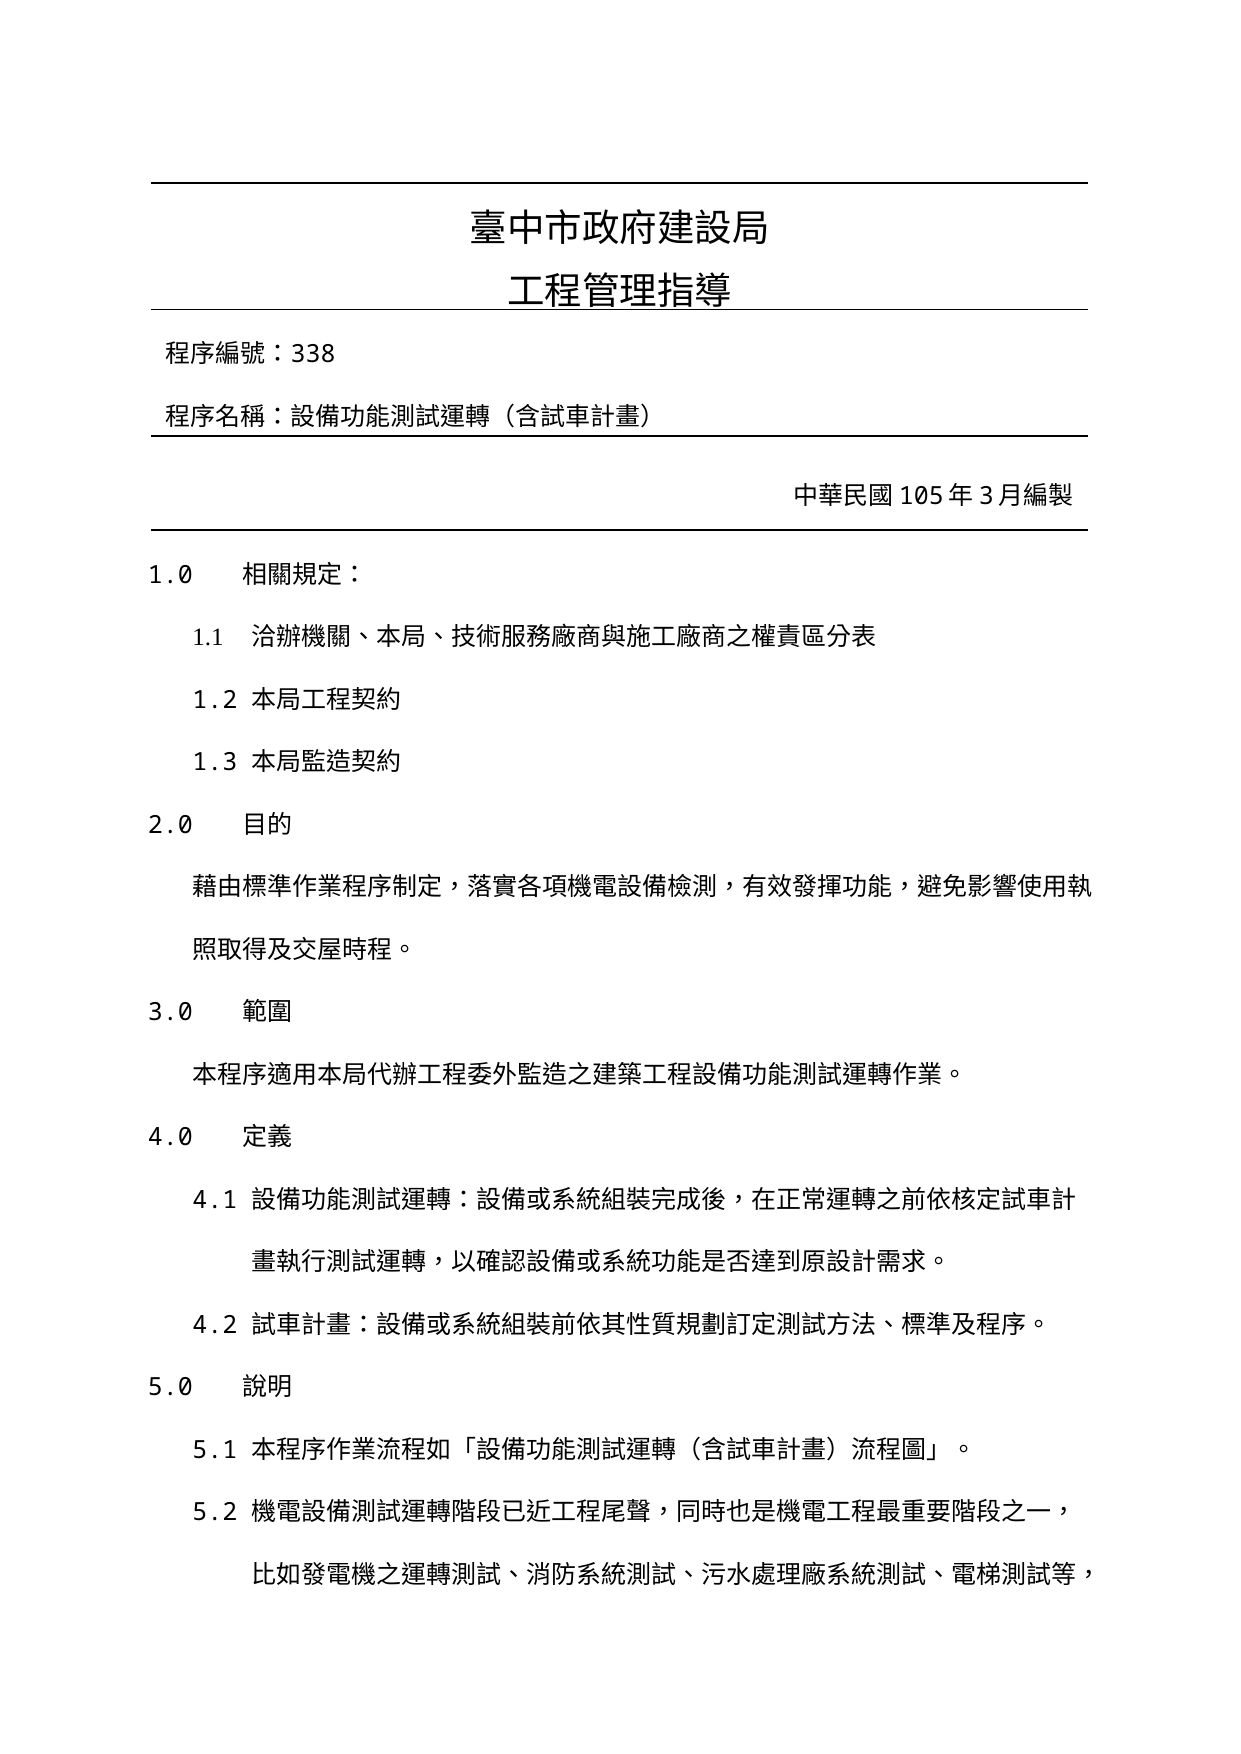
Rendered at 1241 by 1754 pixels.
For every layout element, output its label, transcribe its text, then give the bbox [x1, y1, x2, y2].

list 目的 藉由標準作業程序制定，落實各項機電設備檢測，有效發揮功能，避免影響使用執照取得及交屋時程。 [148, 781, 1092, 968]
list 定義 [148, 1093, 1092, 1156]
list 範圍 本程序適用本局代辦工程委外監造之建築工程設備功能測試運轉作業。 [148, 968, 1092, 1093]
table_header 臺中市政府建設局 工程管理指導 [151, 184, 1088, 309]
list 相關規定： [148, 531, 1092, 593]
list 說明 [148, 1343, 1092, 1406]
table_cell 程序編號：338 程序名稱：設備功能測試運轉（含試車計畫） [151, 310, 1088, 435]
list 試車計畫：設備或系統組裝前依其性質規劃訂定測試方法、標準及程序。 [192, 1281, 1092, 1343]
list 洽辦機關、本局、技術服務廠商與施工廠商之權責區分表 [192, 593, 1092, 656]
list 本程序作業流程如「設備功能測試運轉（含試車計畫）流程圖」。 [192, 1406, 1092, 1468]
list 本局工程契約 [192, 656, 1092, 718]
list 本局監造契約 [192, 718, 1092, 781]
table_cell 中華民國105年3月編製 [151, 437, 1088, 529]
list 機電設備測試運轉階段已近工程尾聲，同時也是機電工程最重要階段之一，比如發電機之運轉測試、消防系統測試、污水處理廠系統測試、電梯測試等，列為主管機關核發使用執照之必要條件。本程序將以重點式陳述，使同仁具備宏觀管理觀念為主。 [192, 1468, 1092, 1593]
list 設備功能測試運轉：設備或系統組裝完成後，在正常運轉之前依核定試車計畫執行測試運轉，以確認設備或系統功能是否達到原設計需求。 [192, 1156, 1092, 1281]
